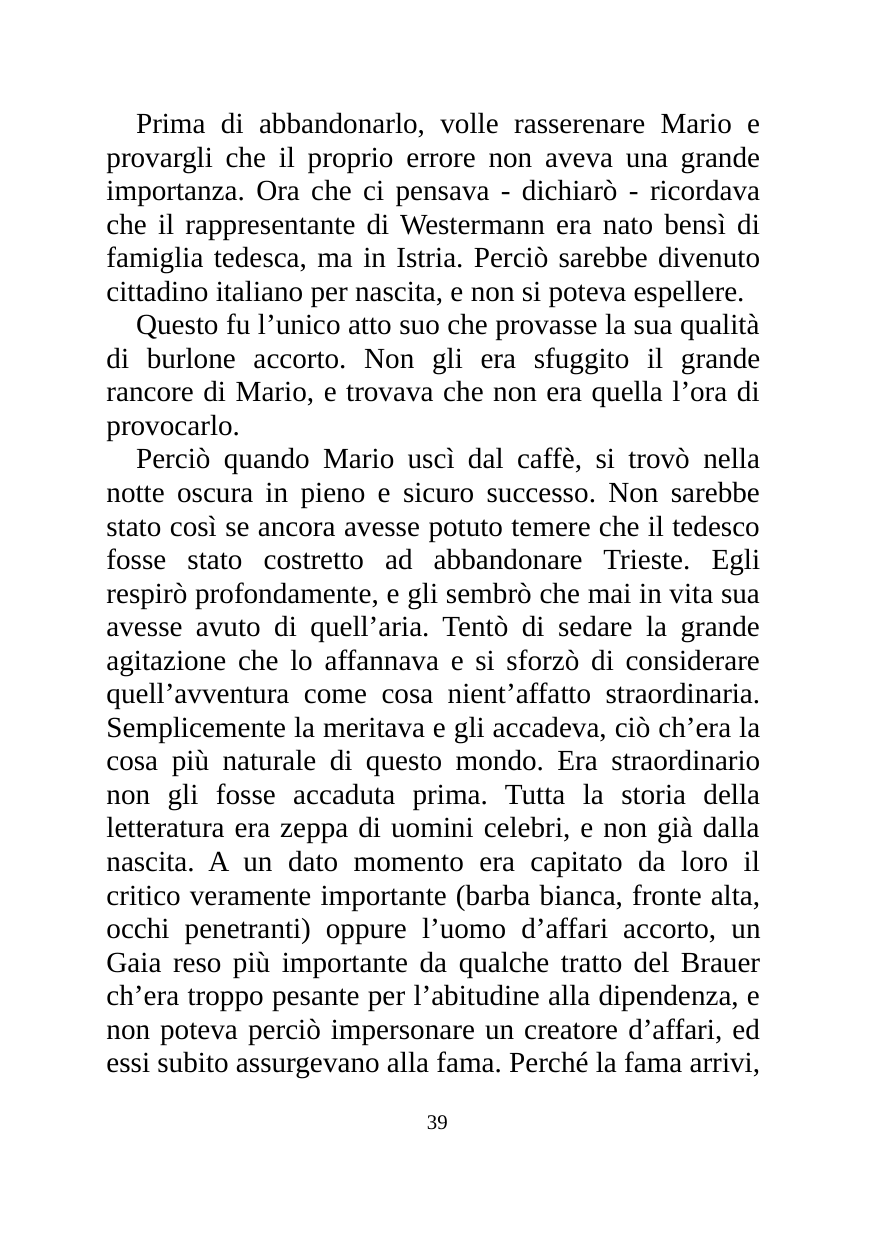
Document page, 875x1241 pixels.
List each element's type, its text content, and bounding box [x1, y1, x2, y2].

text Questo fu l’unico atto suo che provasse la sua qualità di burlone accorto. Non gli era sfuggito il grande rancore di Mario, e trovava che non era quella l’ora di provocarlo. [106, 307, 761, 442]
text Perciò quando Mario uscì dal caffè, si trovò nella notte oscura in pieno e sicuro successo. Non sarebbe stato così se ancora avesse potuto temere che il tedesco fosse stato costretto ad abbandonare Trieste. Egli respirò profondamente, e gli sembrò che mai in vita sua avesse avuto di quell’aria. Tentò di sedare la grande agitazione che lo affannava e si sforzò di considerare quell’avventura come cosa nient’affatto straordinaria. Semplicemente la meritava e gli accadeva, ciò ch’era la cosa più naturale di questo mondo. Era straordinario non gli fosse accaduta prima. Tutta la storia della letteratura era zeppa di uomini celebri, e non già dalla nascita. A un dato momento era capitato da loro il critico veramente importante (barba bianca, fronte alta, occhi penetranti) oppure l’uomo d’affari accorto, un Gaia reso più importante da qualche tratto del Brauer ch’era troppo pesante per l’abitudine alla dipendenza, e non poteva perciò impersonare un creatore d’affari, ed essi subito assurgevano alla fama. Perché la fama arrivi, [106, 442, 761, 1079]
text Prima di abbandonarlo, volle rasserenare Mario e provargli che il proprio errore non aveva una grande importanza. Ora che ci pensava - dichiarò - ricordava che il rappresentante di Westermann era nato bensì di famiglia tedesca, ma in Istria. Perciò sarebbe divenuto cittadino italiano per nascita, e non si poteva espellere. [106, 106, 761, 307]
